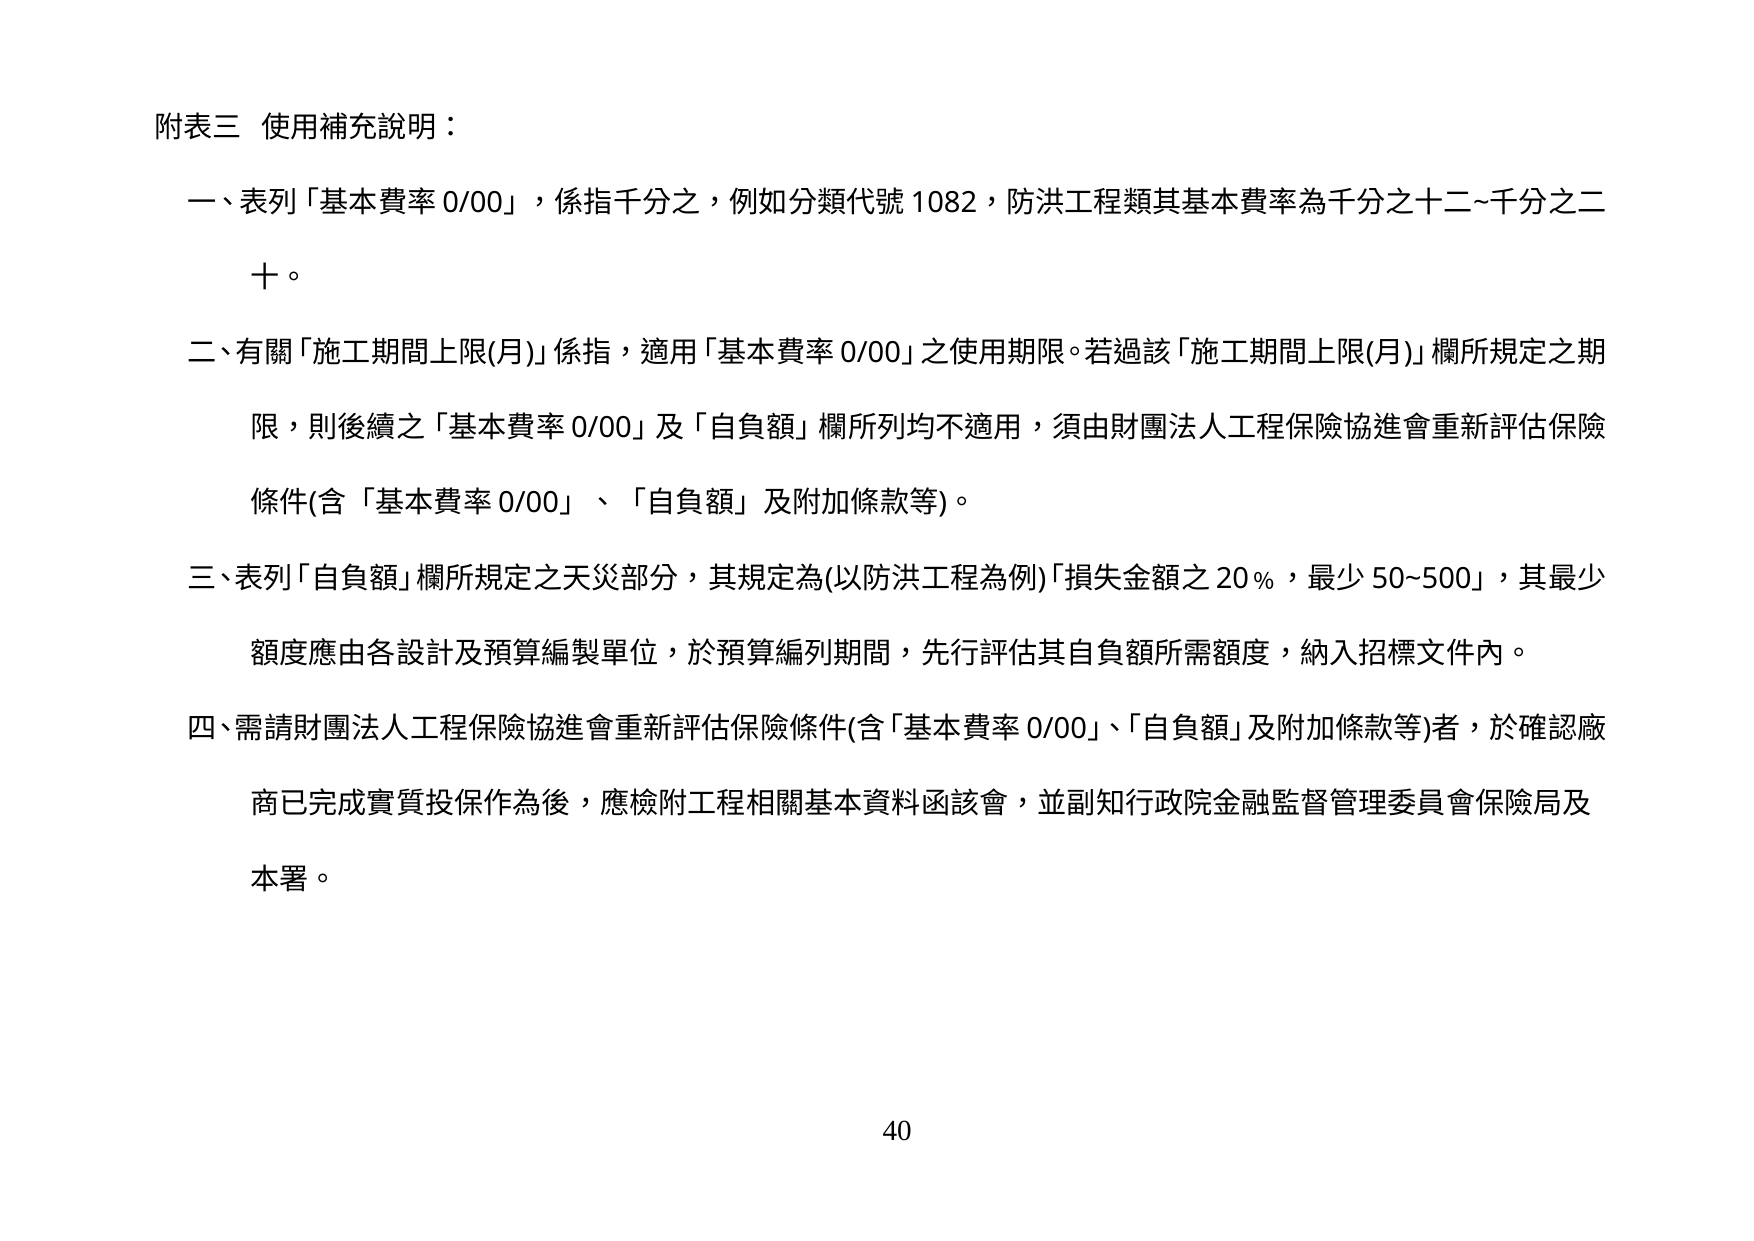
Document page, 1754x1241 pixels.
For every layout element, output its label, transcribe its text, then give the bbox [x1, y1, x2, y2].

text 一、表列「基本費率0/00」，係指千分之，例如分類代號1082，防洪工程類其基本費率為千分之十二~千分之二十。 [187, 162, 1606, 312]
text 三、表列「自負額」欄所規定之天災部分，其規定為(以防洪工程為例)「損失金額之20﹪，最少50~500」，其最少額度應由各設計及預算編製單位，於預算編列期間，先行評估其自負額所需額度，納入招標文件內。 [187, 538, 1606, 688]
text 二、有關「施工期間上限(月)」係指，適用「基本費率0/00」之使用期限。若過該「施工期間上限(月)」欄所規定之期限，則後續之「基本費率0/00」及「自負額」欄所列均不適用，須由財團法人工程保險協進會重新評估保險條件(含「基本費率0/00」、「自負額」及附加條款等)。 [187, 312, 1606, 538]
text 附表三 使用補充說明： [154, 87, 1606, 162]
text 四、需請財團法人工程保險協進會重新評估保險條件(含「基本費率0/00」、「自負額」及附加條款等)者，於確認廠商已完成實質投保作為後，應檢附工程相關基本資料函該會，並副知行政院金融監督管理委員會保險局及本署。 [187, 688, 1606, 914]
